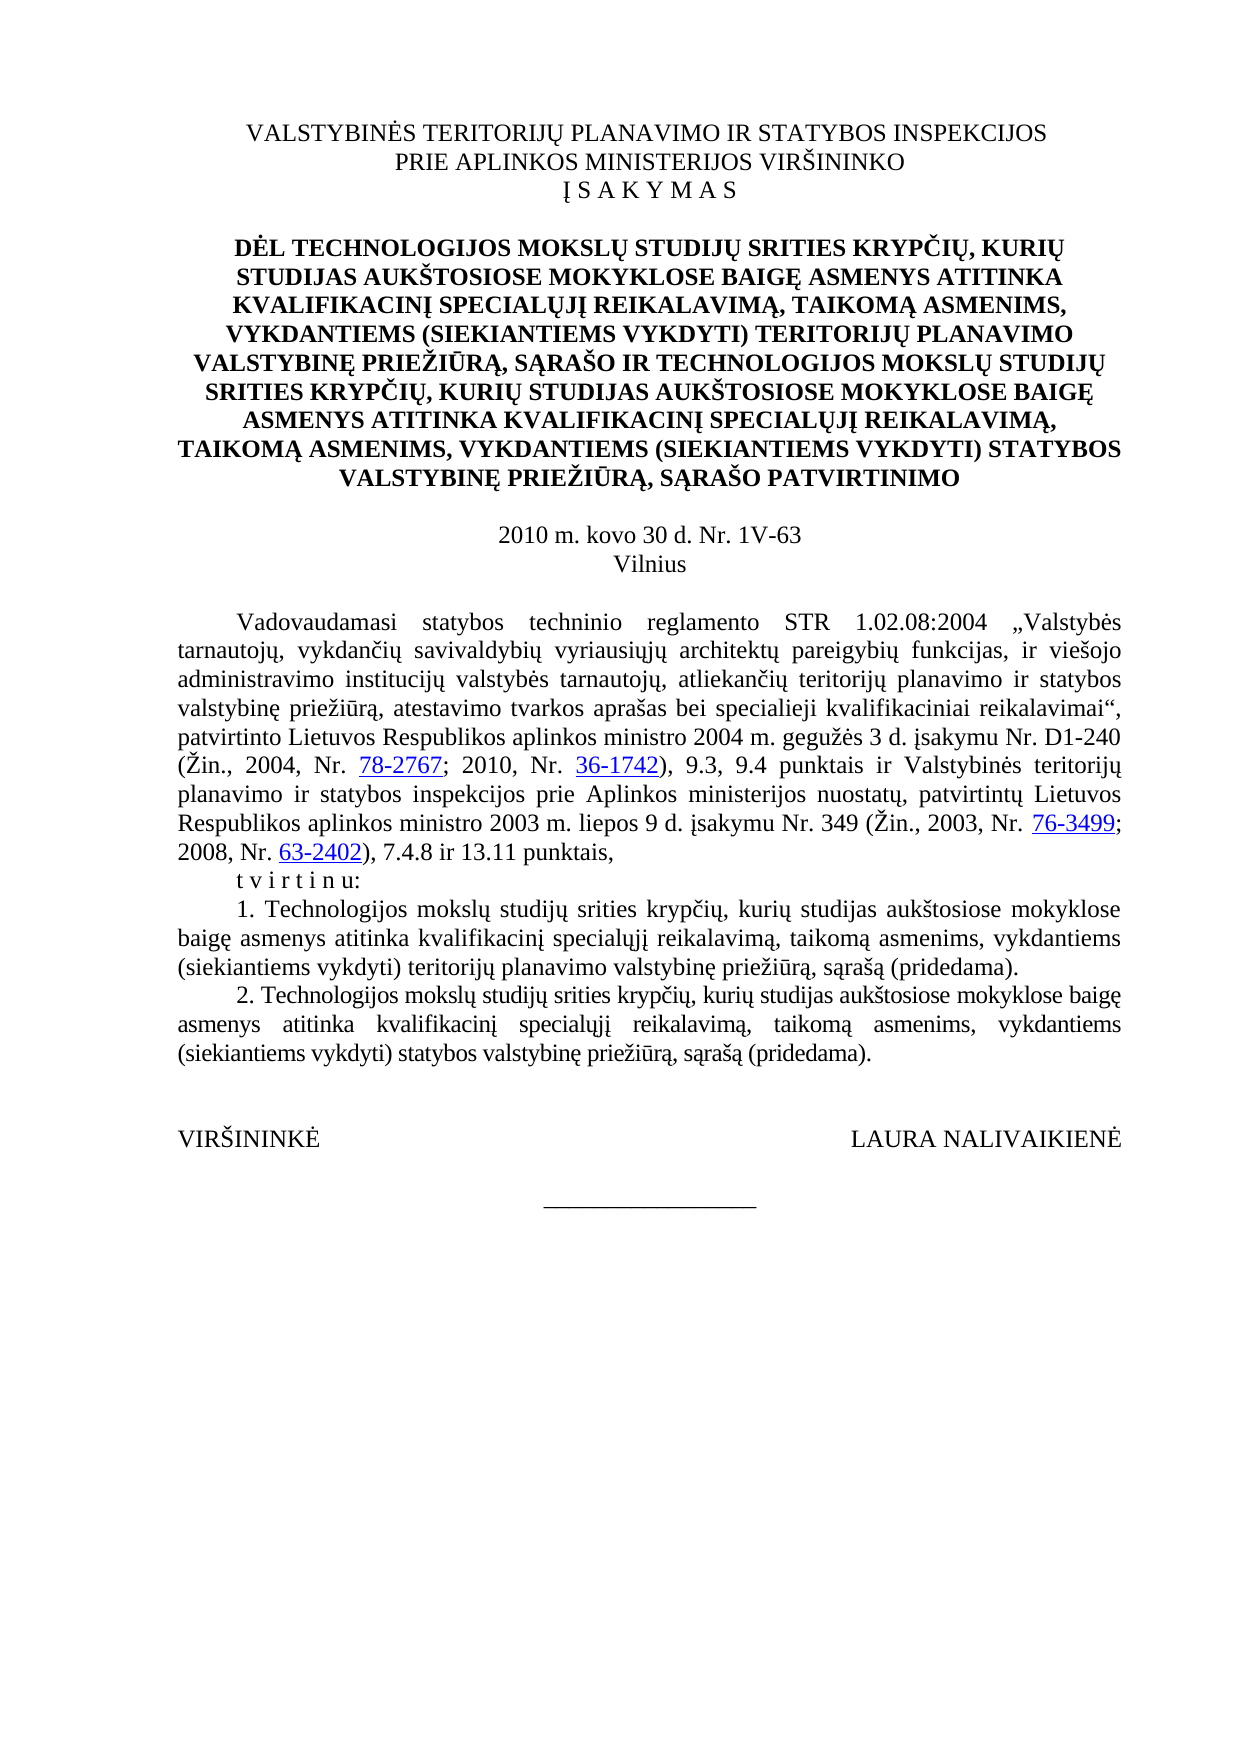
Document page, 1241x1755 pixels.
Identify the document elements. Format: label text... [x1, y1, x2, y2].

text 2010 m. kovo 30 d. Nr. 1V-63 [177, 521, 1122, 549]
text ĮSAKYMAS [177, 176, 1122, 204]
text DĖL TECHNOLOGIJOS MOKSLŲ STUDIJŲ SRITIES KRYPČIŲ, KURIŲ STUDIJAS AUKŠTOSIOSE MOKYKLOSE BAIGĘ ASMENYS ATITINKA KVALIFIKACINĮ SPECIALŲJĮ REIKALAVIMĄ, TAIKOMĄ ASMENIMS, VYKDANTIEMS (SIEKIANTIEMS VYKDYTI) TERITORIJŲ PLANAVIMO VALSTYBINĘ PRIEŽIŪRĄ, SĄRAŠO IR TECHNOLOGIJOS MOKSLŲ STUDIJŲ SRITIES KRYPČIŲ, KURIŲ STUDIJAS AUKŠTOSIOSE MOKYKLOSE BAIGĘ ASMENYS ATITINKA KVALIFIKACINĮ SPECIALŲJĮ REIKALAVIMĄ, TAIKOMĄ ASMENIMS, VYKDANTIEMS (SIEKIANTIEMS VYKDYTI) STATYBOS VALSTYBINĘ PRIEŽIŪRĄ, SĄRAŠO PATVIRTINIMO [177, 233, 1122, 492]
text Vadovaudamasi statybos techninio reglamento STR 1.02.08:2004 „Valstybės tarnautojų, vykdančių savivaldybių vyriausiųjų architektų pareigybių funkcijas, ir viešojo administravimo institucijų valstybės tarnautojų, atliekančių teritorijų planavimo ir statybos valstybinę priežiūrą, atestavimo tvarkos aprašas bei specialieji kvalifikaciniai reikalavimai“, patvirtinto Lietuvos Respublikos aplinkos ministro 2004 m. gegužės 3 d. įsakymu Nr. D1-240 (Žin., 2004, Nr. 78-2767; 2010, Nr. 36-1742), 9.3, 9.4 punktais ir Valstybinės teritorijų planavimo ir statybos inspekcijos prie Aplinkos ministerijos nuostatų, patvirtintų Lietuvos Respublikos aplinkos ministro 2003 m. liepos 9 d. įsakymu Nr. 349 (Žin., 2003, Nr. 76-3499; 2008, Nr. 63-2402), 7.4.8 ir 13.11 punktais, [177, 607, 1122, 866]
text VALSTYBINĖS TERITORIJŲ PLANAVIMO IR STATYBOS INSPEKCIJOS [177, 118, 1122, 147]
text _________________ [177, 1182, 1122, 1211]
text Vilnius [177, 549, 1122, 578]
text 2. Technologijos mokslų studijų srities krypčių, kurių studijas aukštosiose mokyklose baigę asmenys atitinka kvalifikacinį specialųjį reikalavimą, taikomą asmenims, vykdantiems (siekiantiems vykdyti) statybos valstybinę priežiūrą, sąrašą (pridedama). [177, 981, 1122, 1067]
text PRIE APLINKOS MINISTERIJOS VIRŠININKO [177, 147, 1122, 176]
text tvirtinu: [177, 866, 1122, 894]
text Viršininkė Laura Nalivaikienė [177, 1124, 1122, 1153]
text 1. Technologijos mokslų studijų srities krypčių, kurių studijas aukštosiose mokyklose baigę asmenys atitinka kvalifikacinį specialųjį reikalavimą, taikomą asmenims, vykdantiems (siekiantiems vykdyti) teritorijų planavimo valstybinę priežiūrą, sąrašą (pridedama). [177, 894, 1122, 981]
